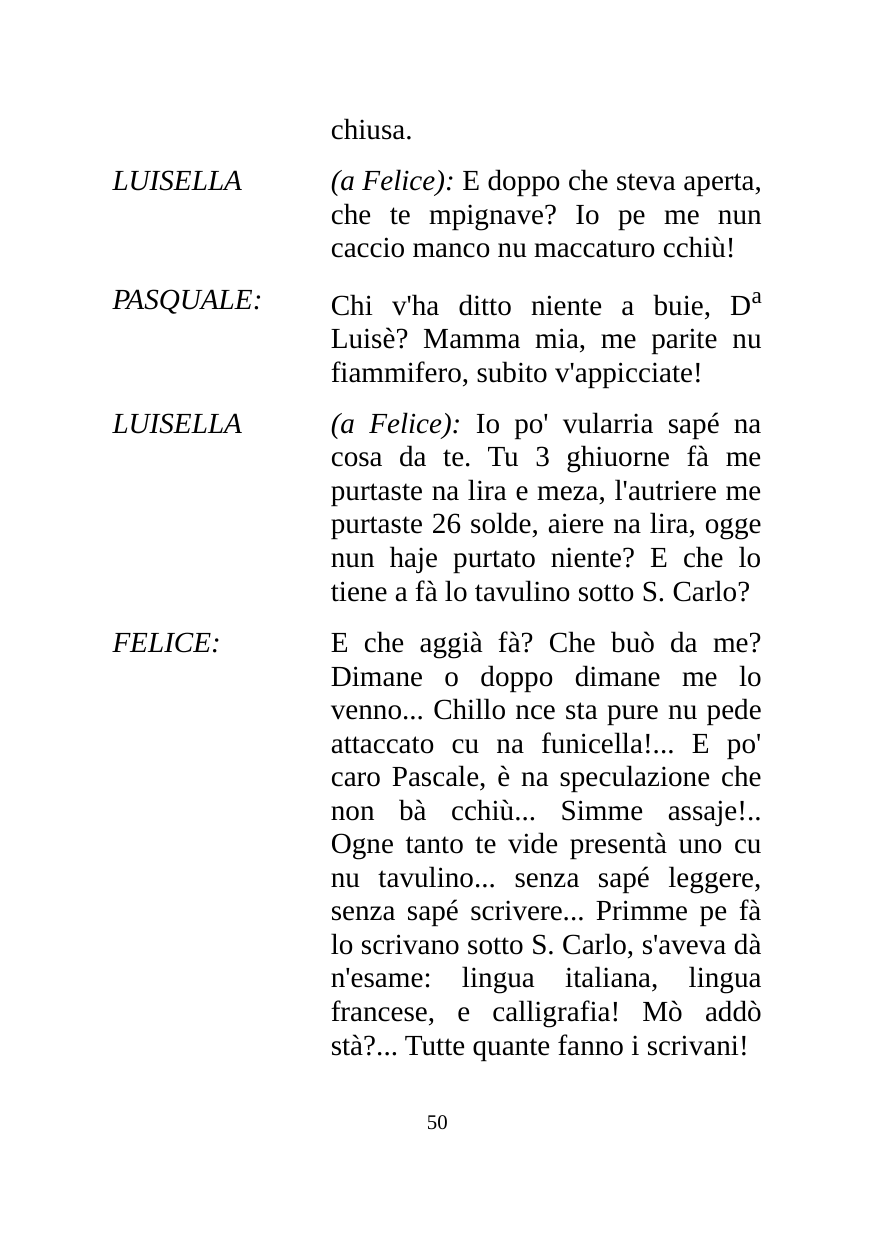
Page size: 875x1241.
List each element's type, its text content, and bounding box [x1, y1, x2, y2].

table_cell (a Felice): E doppo che steva aperta, che te mpignave? Io pe me nun caccio manco nu maccaturo cchiù! [325, 158, 768, 276]
table_cell [106, 106, 325, 158]
table_cell LUISELLA [106, 158, 325, 276]
table_cell E che aggià fà? Che buò da me? Dimane o doppo dimane me lo venno... Chillo nce sta pure nu pede attaccato cu na funicella!... E po' caro Pascale, è na speculazione che non bà cchiù... Simme assaje!.. Ogne tanto te vide presentà uno cu nu tavulino... senza sapé leggere, senza sapé scrivere... Primme pe fà lo scrivano sotto S. Carlo, s'aveva dà n'esame: lingua italiana, lingua francese, e calligrafia! Mò addò stà?... Tutte quante fanno i scrivani! [325, 619, 768, 1073]
table_cell (a Felice): Io po' vularria sapé na cosa da te. Tu 3 ghiuorne fà me purtaste na lira e meza, l'autriere me purtaste 26 solde, aiere na lira, ogge nun haje purtato niente? E che lo tiene a fà lo tavulino sotto S. Carlo? [325, 400, 768, 619]
table_cell Chi v'ha ditto niente a buie, Da Luisè? Mamma mia, me parite nu fiammifero, subito v'appicciate! [325, 276, 768, 400]
table_cell chiusa. [325, 106, 768, 158]
table_cell PASQUALE: [106, 276, 325, 400]
table_cell LUISELLA [106, 400, 325, 619]
table_cell FELICE: [106, 619, 325, 1073]
